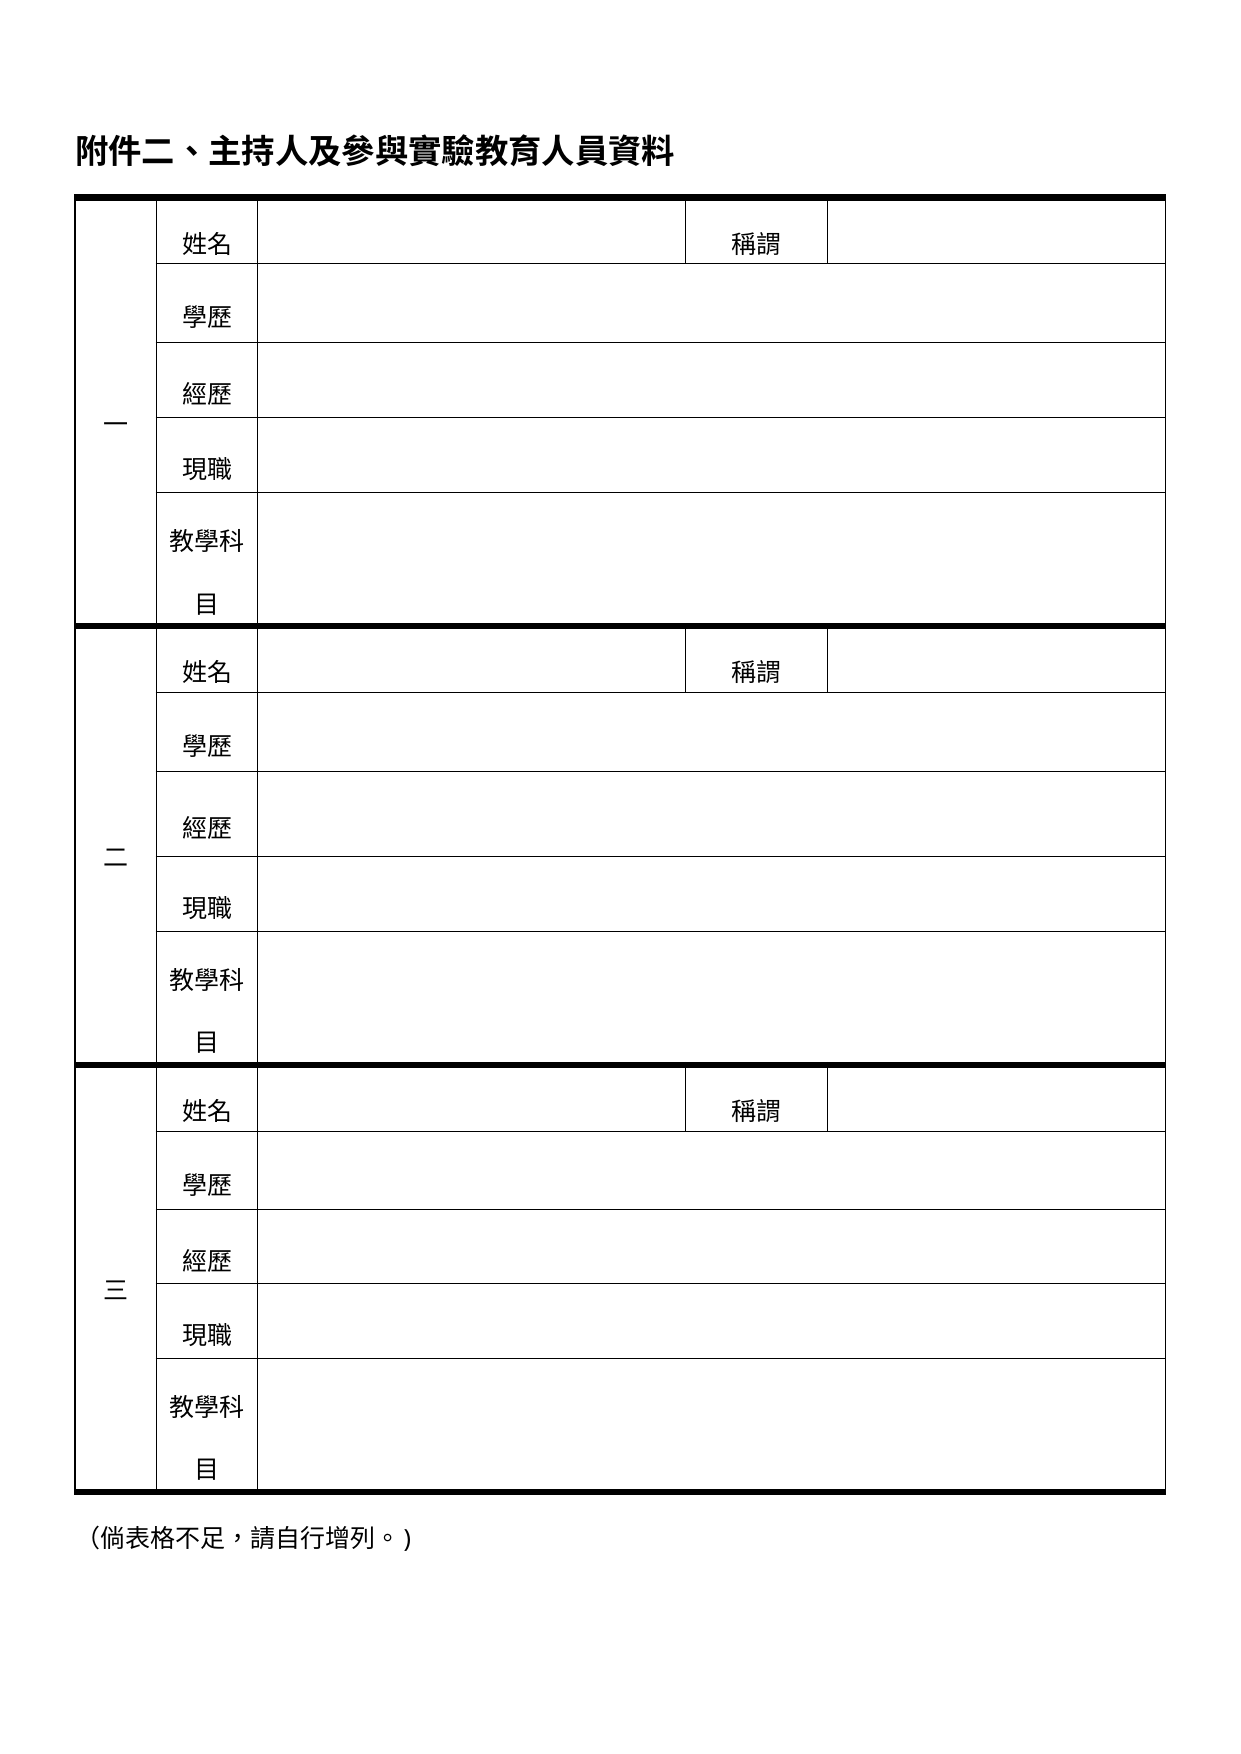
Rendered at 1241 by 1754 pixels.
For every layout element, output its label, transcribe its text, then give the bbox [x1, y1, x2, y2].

table_cell [828, 629, 1165, 692]
table_cell [258, 857, 1165, 931]
table_cell [258, 264, 1165, 342]
text 附件二、主持人及參與實驗教育人員資料 [75, 107, 1165, 169]
table_cell 學歷 [157, 693, 257, 771]
table_cell [258, 772, 1165, 856]
table_cell 學歷 [157, 264, 257, 342]
table_cell 稱謂 [686, 629, 827, 692]
table_cell [258, 343, 1165, 417]
table_cell [828, 1068, 1165, 1131]
table_cell [258, 693, 1165, 771]
table_cell 教學科目 [157, 1359, 257, 1489]
table_cell 現職 [157, 418, 257, 492]
table_cell [258, 1284, 1165, 1357]
table_cell [258, 1132, 1165, 1209]
table_header [828, 201, 1165, 263]
table_cell 二 [76, 629, 156, 1062]
table_cell 現職 [157, 857, 257, 931]
table_cell [258, 1068, 685, 1131]
table_header 姓名 [157, 201, 257, 263]
table_cell 學歷 [157, 1132, 257, 1209]
table_header [258, 201, 685, 263]
table_cell 經歷 [157, 772, 257, 856]
table_cell [258, 418, 1165, 492]
table_cell [258, 1210, 1165, 1282]
table_cell 經歷 [157, 1210, 257, 1282]
table_cell [258, 932, 1165, 1062]
table_cell 姓名 [157, 629, 257, 692]
table_cell [258, 1359, 1165, 1489]
table_cell 姓名 [157, 1068, 257, 1131]
text （倘表格不足，請自行增列。) [75, 1495, 1165, 1557]
table_cell [258, 493, 1165, 623]
table_cell 教學科目 [157, 493, 257, 623]
table_cell 教學科目 [157, 932, 257, 1062]
table_cell 現職 [157, 1284, 257, 1357]
table_header 一 [76, 201, 156, 623]
table_cell 三 [76, 1068, 156, 1489]
table_header 稱謂 [686, 201, 827, 263]
table_cell [258, 629, 685, 692]
table_cell 經歷 [157, 343, 257, 417]
table_cell 稱謂 [686, 1068, 827, 1131]
